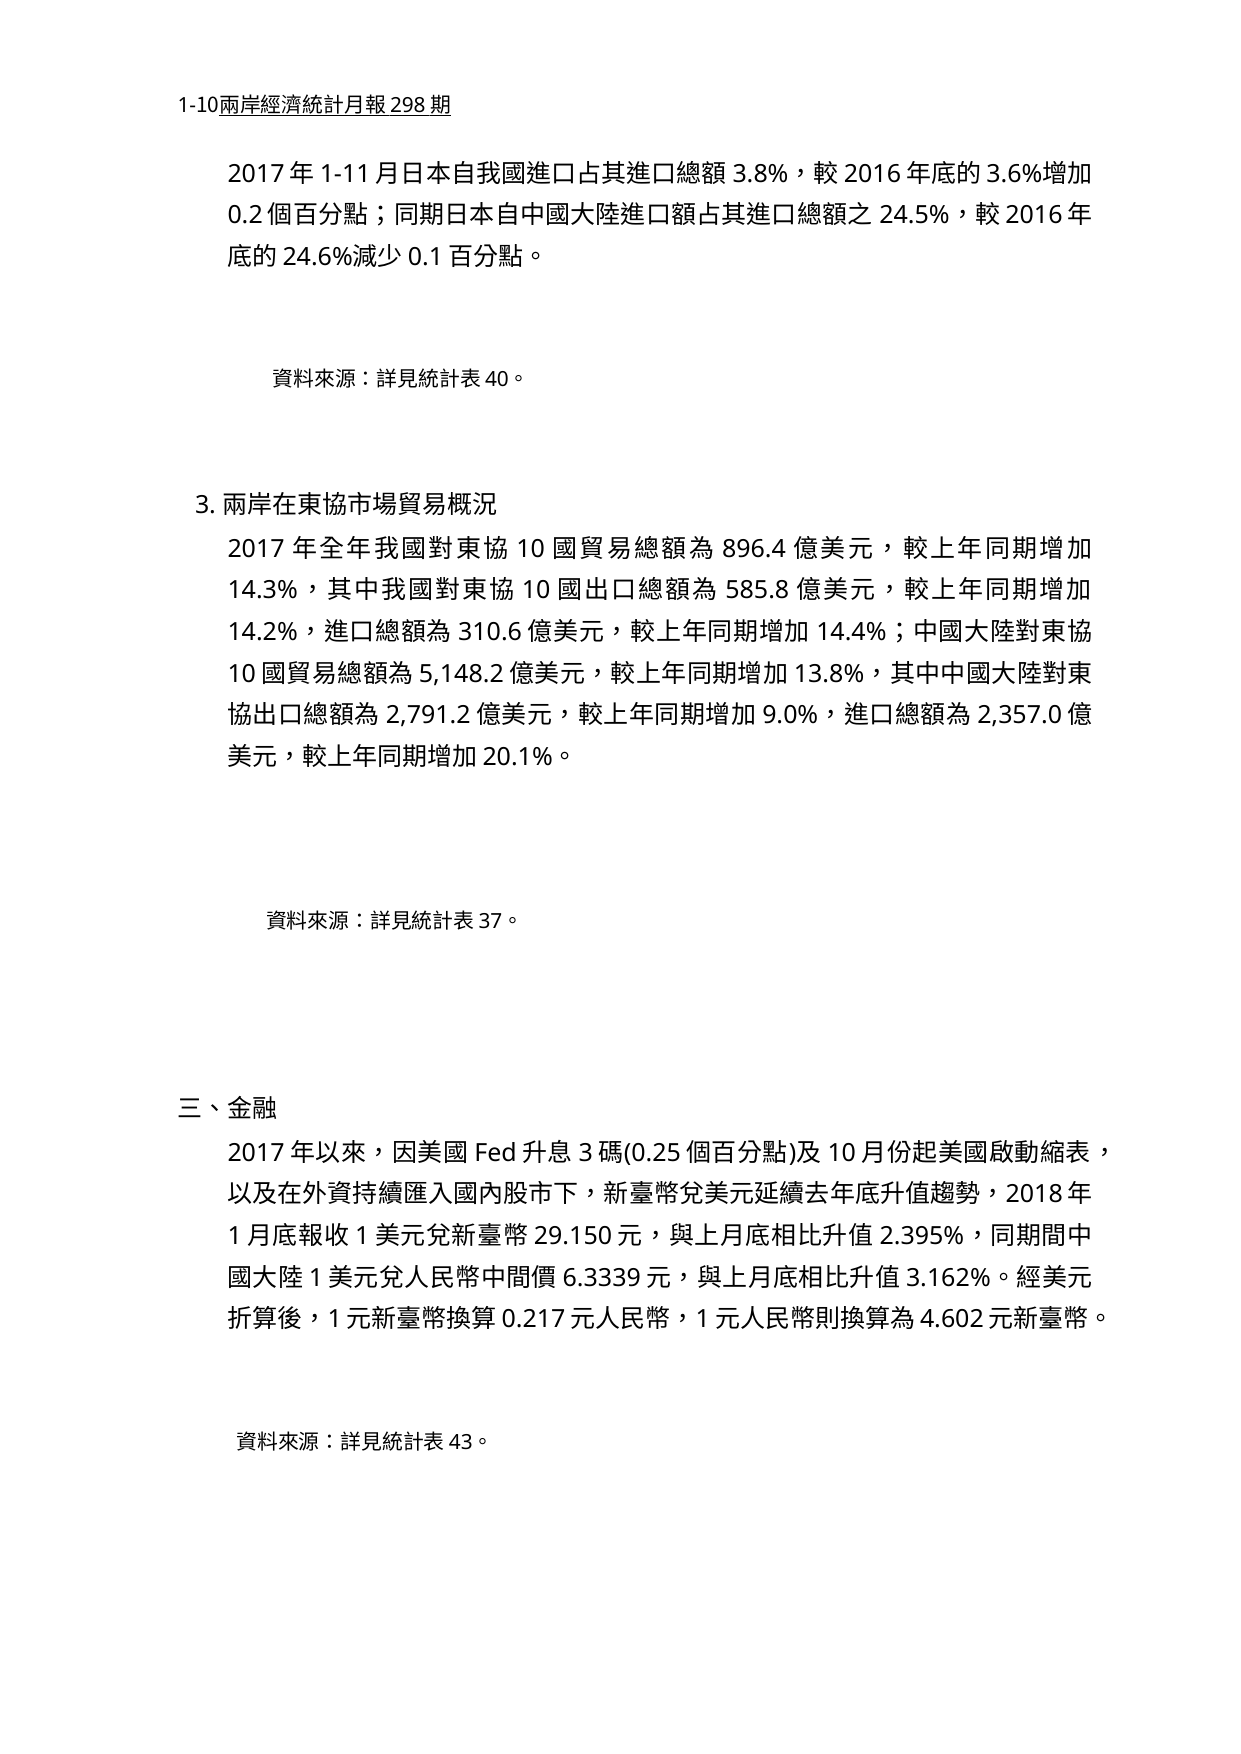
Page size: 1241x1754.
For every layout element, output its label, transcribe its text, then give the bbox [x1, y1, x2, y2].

text 2017年以來，因美國Fed升息3碼(0.25個百分點)及10月份起美國啟動縮表，以及在外資持續匯入國內股市下，新臺幣兌美元延續去年底升值趨勢，2018年1月底報收1美元兌新臺幣29.150元，與上月底相比升值2.395%，同期間中國大陸1美元兌人民幣中間價6.3339元，與上月底相比升值3.162%。經美元折算後，1元新臺幣換算0.217元人民幣，1元人民幣則換算為4.602元新臺幣。 [227, 1168, 1093, 1176]
text 2017年以來，因美國Fed升息3碼(0.25個百分點)及10月份起美國啟動縮表，以及在外資持續匯入國內股市下，新臺幣兌美元延續去年底升值趨勢，2018年1月底報收1美元兌新臺幣29.150元，與上月底相比升值2.395%，同期間中國大陸1美元兌人民幣中間價6.3339元，與上月底相比升值3.162%。經美元折算後，1元新臺幣換算0.217元人民幣，1元人民幣則換算為4.602元新臺幣。 [227, 1210, 1093, 1301]
text 2017年1-11月日本自我國進口占其進口總額3.8%，較2016年底的3.6%增加0.2個百分點；同期日本自中國大陸進口額占其進口總額之24.5%，較2016年底的24.6%減少0.1百分點。 [227, 231, 1093, 274]
text 2017年全年我國對東協10國貿易總額為896.4億美元，較上年同期增加14.3%，其中我國對東協10國出口總額為585.8億美元，較上年同期增加14.2%，進口總額為310.6億美元，較上年同期增加14.4%；中國大陸對東協10國貿易總額為5,148.2億美元，較上年同期增加13.8%，其中中國大陸對東協出口總額為2,791.2億美元，較上年同期增加9.0%，進口總額為2,357.0億美元，較上年同期增加20.1%。 [227, 524, 1093, 530]
text 資料來源：詳見統計表40。 [272, 336, 1087, 399]
text 三、金融 [177, 1065, 1087, 1128]
text 2017年以來，因美國Fed升息3碼(0.25個百分點)及10月份起美國啟動縮表，以及在外資持續匯入國內股市下，新臺幣兌美元延續去年底升值趨勢，2018年1月底報收1美元兌新臺幣29.150元，與上月底相比升值2.395%，同期間中國大陸1美元兌人民幣中間價6.3339元，與上月底相比升值3.162%。經美元折算後，1元新臺幣換算0.217元人民幣，1元人民幣則換算為4.602元新臺幣。 [227, 1128, 1093, 1135]
text 3. 兩岸在東協市場貿易概況 [195, 461, 1087, 524]
text 2017年1-11月日本自我國進口占其進口總額3.8%，較2016年底的3.6%增加0.2個百分點；同期日本自中國大陸進口額占其進口總額之24.5%，較2016年底的24.6%減少0.1百分點。 [227, 149, 1093, 197]
text 資料來源：詳見統計表37。 [177, 878, 1087, 940]
text 資料來源：詳見統計表43。 [177, 1399, 1087, 1461]
text 2017年全年我國對東協10國貿易總額為896.4億美元，較上年同期增加14.3%，其中我國對東協10國出口總額為585.8億美元，較上年同期增加14.2%，進口總額為310.6億美元，較上年同期增加14.4%；中國大陸對東協10國貿易總額為5,148.2億美元，較上年同期增加13.8%，其中中國大陸對東協出口總額為2,791.2億美元，較上年同期增加9.0%，進口總額為2,357.0億美元，較上年同期增加20.1%。 [227, 564, 1093, 774]
